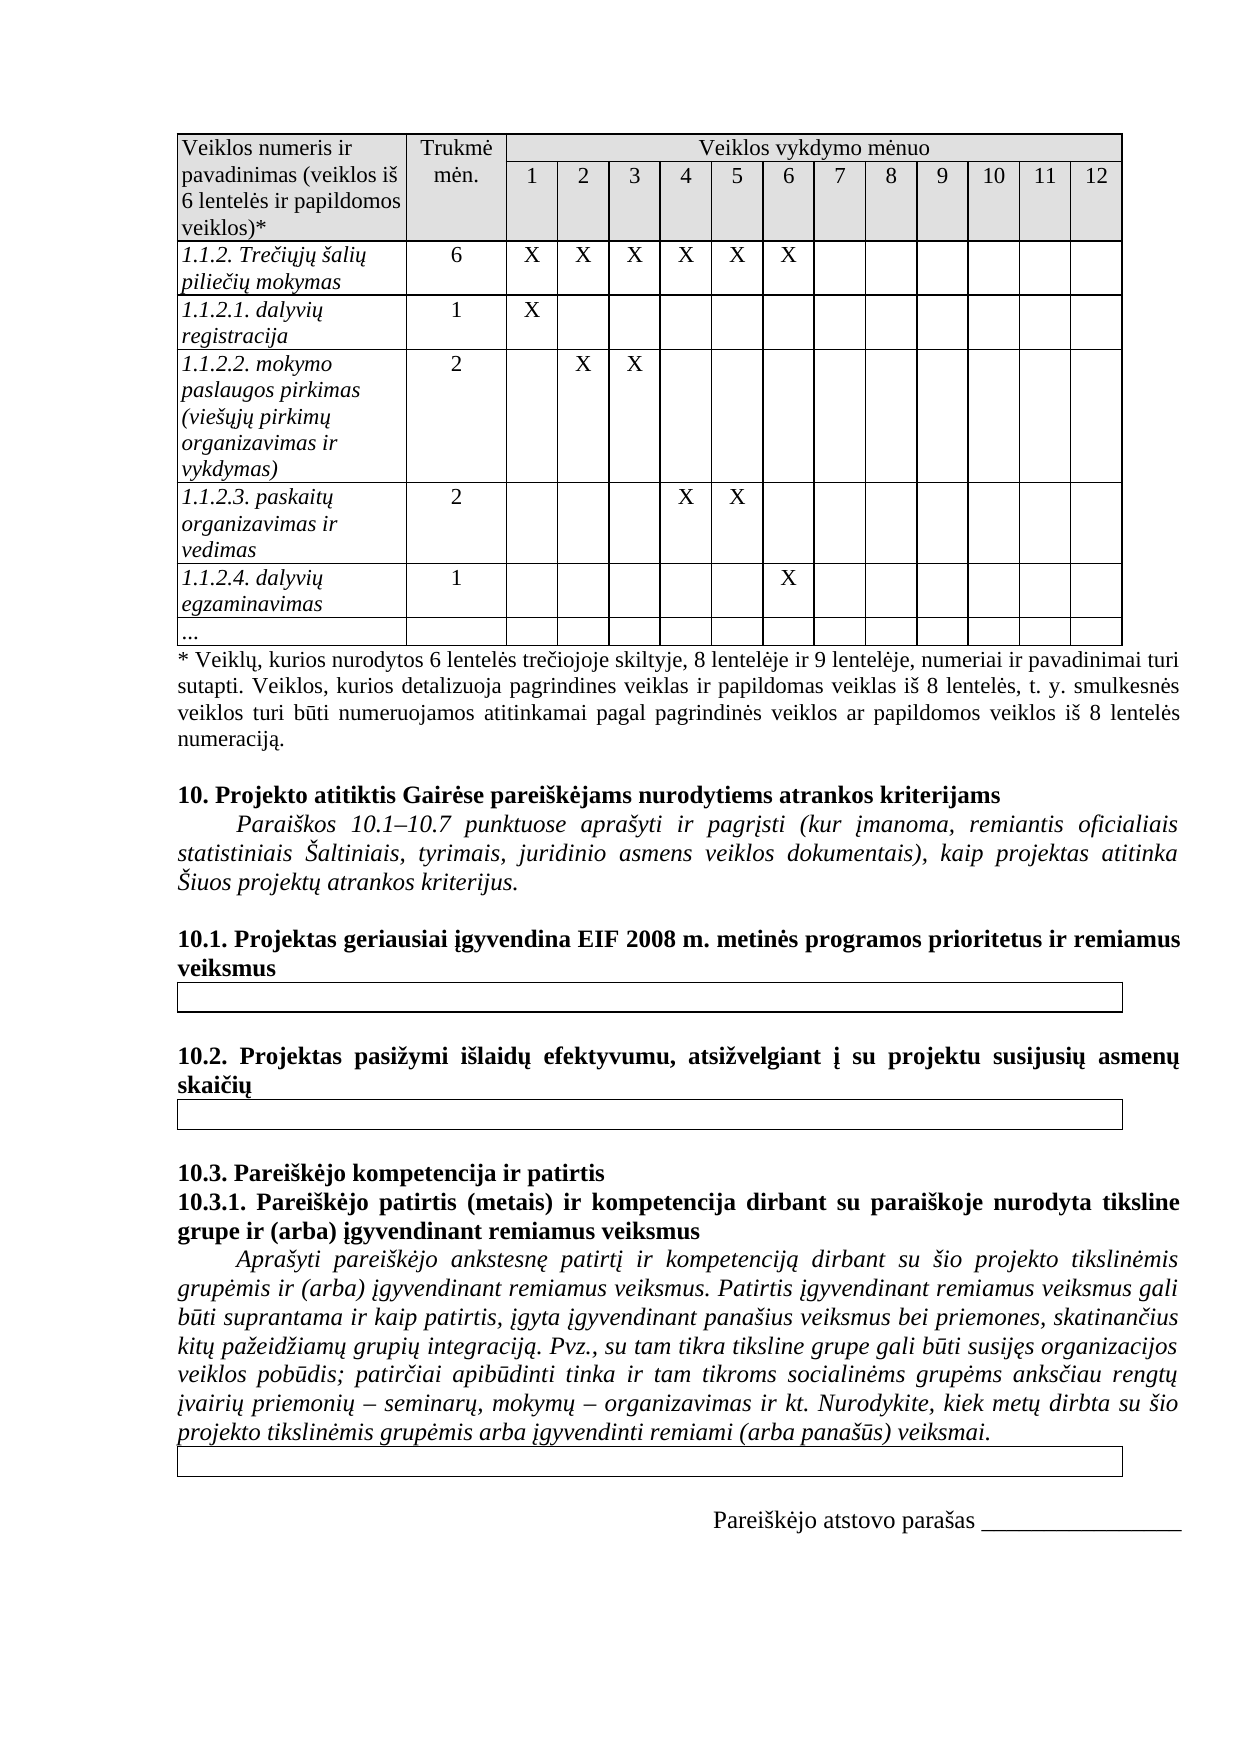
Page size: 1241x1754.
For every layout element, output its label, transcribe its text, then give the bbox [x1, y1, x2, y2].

table_cell [866, 296, 916, 348]
table_cell [918, 350, 967, 482]
table_cell X [712, 242, 762, 294]
table_cell 11 [1020, 162, 1070, 240]
table_cell [1020, 483, 1070, 562]
table_cell [558, 618, 608, 644]
text Pareiškėjo atstovo parašas ________________ [177, 1505, 1181, 1534]
table_cell [1071, 296, 1121, 348]
table_cell X [764, 564, 813, 617]
table_cell [507, 618, 557, 644]
table_cell 8 [866, 162, 916, 240]
table_cell [815, 618, 865, 644]
table_header [178, 1100, 1122, 1128]
table_cell [815, 350, 865, 482]
table_cell 1.1.2.4. dalyvių egzaminavimas [178, 564, 406, 617]
table_cell 6 [407, 242, 506, 294]
table_cell [712, 296, 762, 348]
table_cell [712, 350, 762, 482]
text 10. Projekto atitiktis Gairėse pareiškėjams nurodytiems atrankos kriterijams [177, 780, 1181, 809]
table_cell 2 [407, 483, 506, 562]
table_cell X [712, 483, 762, 562]
text 10.1. Projektas geriausiai įgyvendina EIF 2008 m. metinės programos prioritetus ir remiamus veiksmus [177, 924, 1181, 982]
table_cell [969, 242, 1019, 294]
table_cell [969, 564, 1019, 617]
table_cell [661, 296, 711, 348]
table_cell 2 [407, 350, 506, 482]
table_cell ... [178, 618, 406, 644]
table_cell 1.1.2. Trečiųjų šalių piliečių mokymas [178, 242, 406, 294]
table_cell 1 [407, 296, 506, 348]
table_cell 4 [661, 162, 711, 240]
table_cell 1 [507, 162, 557, 240]
table_cell X [764, 242, 813, 294]
table_cell [1020, 350, 1070, 482]
table_cell [507, 483, 557, 562]
table_cell [815, 242, 865, 294]
table_cell [1071, 618, 1121, 644]
table_cell 9 [918, 162, 967, 240]
table_cell [866, 242, 916, 294]
table_cell [969, 618, 1019, 644]
table_cell [764, 618, 813, 644]
table_cell [866, 564, 916, 617]
table_cell X [661, 483, 711, 562]
table_cell [610, 618, 659, 644]
table_header [178, 1447, 1122, 1476]
table_cell X [507, 242, 557, 294]
table_cell [1071, 242, 1121, 294]
table_cell [712, 618, 762, 644]
table_cell 2 [558, 162, 608, 240]
text 10.3. Pareiškėjo kompetencija ir patirtis [177, 1158, 1181, 1187]
table_cell [866, 350, 916, 482]
table_cell [1071, 483, 1121, 562]
table_cell X [558, 350, 608, 482]
table_cell X [507, 296, 557, 348]
table_cell [661, 564, 711, 617]
table_cell 1.1.2.3. paskaitų organizavimas ir vedimas [178, 483, 406, 562]
table_cell [1071, 350, 1121, 482]
table_cell X [558, 242, 608, 294]
table_header Veiklos numeris ir pavadinimas (veiklos iš 6 lentelės ir papildomos veiklos)* [178, 135, 406, 240]
table_cell [918, 618, 967, 644]
table_cell 12 [1071, 162, 1121, 240]
table_cell [507, 350, 557, 482]
table_cell 10 [969, 162, 1019, 240]
table_header [178, 983, 1122, 1011]
table_cell [661, 618, 711, 644]
table_cell [558, 296, 608, 348]
table_cell [558, 564, 608, 617]
table_cell [969, 483, 1019, 562]
table_cell [815, 564, 865, 617]
table_cell [661, 350, 711, 482]
table_cell 1.1.2.1. dalyvių registracija [178, 296, 406, 348]
table_cell 6 [764, 162, 813, 240]
table_cell [918, 242, 967, 294]
text 10.3.1. Pareiškėjo patirtis (metais) ir kompetencija dirbant su paraiškoje nurodyta tiksline grupe ir (arba) įgyvendinant remiamus veiksmus [177, 1187, 1181, 1244]
table_cell 1 [407, 564, 506, 617]
table_cell [1020, 618, 1070, 644]
table_cell [558, 483, 608, 562]
table_cell [815, 483, 865, 562]
table_cell [1020, 242, 1070, 294]
table_cell 7 [815, 162, 865, 240]
table_cell X [610, 350, 659, 482]
text 10.2. Projektas pasižymi išlaidų efektyvumu, atsižvelgiant į su projektu susijusių asmenų skaičių [177, 1041, 1181, 1099]
table_cell [866, 483, 916, 562]
table_cell 3 [610, 162, 659, 240]
table_cell 1.1.2.2. mokymo paslaugos pirkimas (viešųjų pirkimų organizavimas ir vykdymas) [178, 350, 406, 482]
table_cell [1020, 564, 1070, 617]
table_cell 5 [712, 162, 762, 240]
table_cell [507, 564, 557, 617]
text Aprašyti pareiškėjo ankstesnę patirtį ir kompetenciją dirbant su šio projekto tikslinėmis grupėmis ir (arba) įgyvendinant remiamus veiksmus. Patirtis įgyvendinant remiamus veiksmus gali būti suprantama ir kaip patirtis, įgyta įgyvendinant panašius veiksmus bei priemones, skatinančius kitų pažeidžiamų grupių integraciją. Pvz., su tam tikra tiksline grupe gali būti susijęs organizacijos veiklos pobūdis; patirčiai apibūdinti tinka ir tam tikroms socialinėms grupėms anksčiau rengtų įvairių priemonių – seminarų, mokymų – organizavimas ir kt. Nurodykite, kiek metų dirbta su šio projekto tikslinėmis grupėmis arba įgyvendinti remiami (arba panašūs) veiksmai. [177, 1244, 1181, 1446]
table_cell [610, 564, 659, 617]
table_cell [866, 618, 916, 644]
table_cell [610, 296, 659, 348]
table_cell [815, 296, 865, 348]
table_cell [407, 618, 506, 644]
table_cell [918, 564, 967, 617]
table_cell [1071, 564, 1121, 617]
table_cell [764, 483, 813, 562]
table_cell X [610, 242, 659, 294]
table_cell [969, 350, 1019, 482]
text * Veiklų, kurios nurodytos 6 lentelės trečiojoje skiltyje, 8 lentelėje ir 9 lentelėje, numeriai ir pavadinimai turi sutapti. Veiklos, kurios detalizuoja pagrindines veiklas ir papildomas veiklas iš 8 lentelės, t. y. smulkesnės veiklos turi būti numeruojamos atitinkamai pagal pagrindinės veiklos ar papildomos veiklos iš 8 lentelės numeraciją. [177, 646, 1181, 752]
table_cell [764, 350, 813, 482]
table_header Veiklos vykdymo mėnuo [507, 135, 1121, 161]
table_cell [969, 296, 1019, 348]
table_cell [610, 483, 659, 562]
table_cell [918, 296, 967, 348]
table_cell X [661, 242, 711, 294]
table_cell [712, 564, 762, 617]
table_cell [918, 483, 967, 562]
table_header Trukmė mėn. [407, 135, 506, 240]
table_cell [764, 296, 813, 348]
table_cell [1020, 296, 1070, 348]
text Paraiškos 10.1–10.7 punktuose aprašyti ir pagrįsti (kur įmanoma, remiantis oficialiais statistiniais Šaltiniais, tyrimais, juridinio asmens veiklos dokumentais), kaip projektas atitinka Šiuos projektų atrankos kriterijus. [177, 809, 1181, 895]
